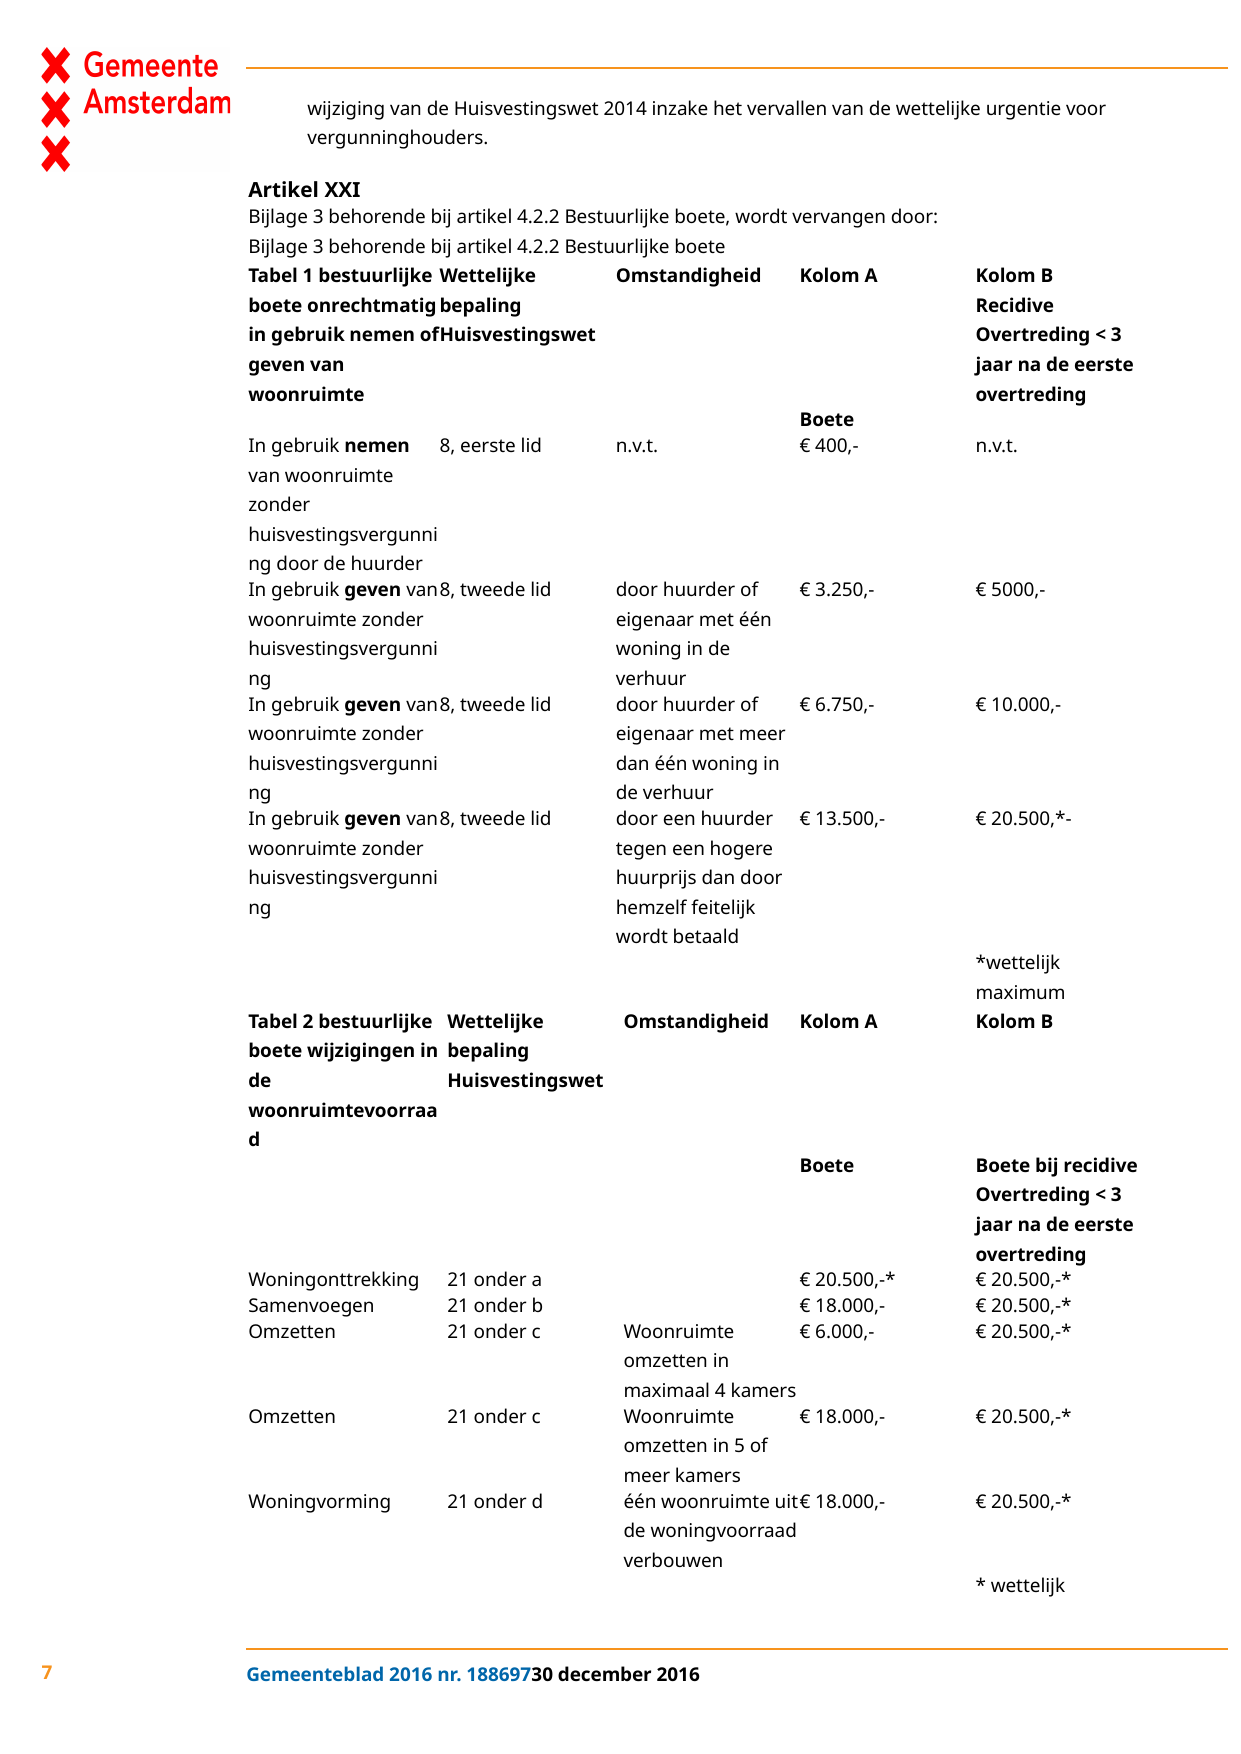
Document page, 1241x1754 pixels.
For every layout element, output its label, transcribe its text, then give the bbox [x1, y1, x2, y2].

list wijziging van de Huisvestingswet 2014 inzake het vervallen van de wettelijke urgentie voor vergunninghouders. [248, 95, 1152, 150]
table_cell [623, 1573, 799, 1598]
table_cell € 3.250,- [799, 576, 975, 691]
table_header Tabel 2 bestuurlijke boete wijzigingen in de woonruimtevoorraad [248, 1008, 447, 1152]
table_cell [799, 1573, 975, 1598]
table_cell € 6.000,- [799, 1318, 975, 1403]
table_cell Samenvoegen [248, 1292, 447, 1318]
table_cell € 5000,- [975, 576, 1152, 691]
table_cell [447, 1573, 623, 1598]
table_cell Boete [799, 407, 975, 432]
table_cell n.v.t. [616, 432, 799, 576]
table_header Wettelijke bepaling Huisvestingswet [447, 1008, 623, 1152]
table_header Omstandigheid [623, 1008, 799, 1152]
table_cell € 18.000,- [799, 1292, 975, 1318]
picture [41, 47, 231, 172]
table_cell [623, 1267, 799, 1292]
text Bijlage 3 behorende bij artikel 4.2.2 Bestuurlijke boete [248, 233, 1152, 258]
table_cell [447, 1152, 623, 1267]
table_cell [248, 1152, 447, 1267]
table_cell door huurder of eigenaar met meer dan één woning in de verhuur [616, 691, 799, 805]
table_cell Boete [799, 1152, 975, 1267]
table_cell 8, tweede lid [439, 576, 616, 691]
table_cell Woningonttrekking [248, 1267, 447, 1292]
table_cell door een huurder tegen een hogere huurprijs dan door hemzelf feitelijk wordt betaald [616, 805, 799, 949]
table_cell € 400,- [799, 432, 975, 576]
table_cell € 20.500,-* [975, 1403, 1152, 1488]
table_cell [439, 949, 616, 1005]
table_cell [616, 949, 799, 1005]
table_cell In gebruik geven van woonruimte zonder huisvestingsvergunning [248, 691, 439, 805]
table_cell [616, 407, 799, 432]
table_header Kolom B [975, 1008, 1152, 1152]
table_header Wettelijke bepaling Huisvestingswet [439, 263, 616, 407]
table_cell 8, tweede lid [439, 691, 616, 805]
table_cell € 20.500,-* [975, 1318, 1152, 1403]
table_cell [975, 407, 1152, 432]
table_cell 21 onder a [447, 1267, 623, 1292]
table_cell € 20.500,-* [799, 1267, 975, 1292]
table_header Kolom A [799, 263, 975, 407]
text Bijlage 3 behorende bij artikel 4.2.2 Bestuurlijke boete, wordt vervangen door: [248, 203, 1152, 229]
table_cell € 13.500,- [799, 805, 975, 949]
table_cell € 10.000,- [975, 691, 1152, 805]
table_cell 21 onder c [447, 1403, 623, 1488]
table_cell Woningvorming [248, 1488, 447, 1573]
table_cell 21 onder b [447, 1292, 623, 1318]
table_cell [439, 407, 616, 432]
table_cell € 18.000,- [799, 1488, 975, 1573]
table_cell Omzetten [248, 1318, 447, 1403]
table_cell [623, 1292, 799, 1318]
table_cell In gebruik nemen van woonruimte zonder huisvestingsvergunning door de huurder [248, 432, 439, 576]
table_cell In gebruik geven van woonruimte zonder huisvestingsvergunning [248, 805, 439, 949]
table_cell € 18.000,- [799, 1403, 975, 1488]
text Artikel XXI [248, 175, 1152, 203]
table_header Omstandigheid [616, 263, 799, 407]
table_cell [248, 1573, 447, 1598]
table_cell één woonruimte uit de woningvoorraad verbouwen [623, 1488, 799, 1573]
table_cell [248, 407, 439, 432]
table_cell € 20.500,-* [975, 1267, 1152, 1292]
table_cell door huurder of eigenaar met één woning in de verhuur [616, 576, 799, 691]
table_cell *wettelijk maximum [975, 949, 1152, 1005]
table_cell [623, 1152, 799, 1267]
table_cell [248, 949, 439, 1005]
table_cell Woonruimte omzetten in 5 of meer kamers [623, 1403, 799, 1488]
table_cell 21 onder c [447, 1318, 623, 1403]
table_cell Woonruimte omzetten in maximaal 4 kamers [623, 1318, 799, 1403]
table_cell Omzetten [248, 1403, 447, 1488]
table_cell Boete bij recidive Overtreding < 3 jaar na de eerste overtreding [975, 1152, 1152, 1267]
table_cell 8, tweede lid [439, 805, 616, 949]
table_cell 21 onder d [447, 1488, 623, 1573]
table_cell n.v.t. [975, 432, 1152, 576]
table_cell € 20.500,-* [975, 1488, 1152, 1573]
table_cell * wettelijk [975, 1573, 1152, 1598]
table_cell 8, eerste lid [439, 432, 616, 576]
table_cell € 6.750,- [799, 691, 975, 805]
table_cell [799, 949, 975, 1005]
table_cell € 20.500,-* [975, 1292, 1152, 1318]
table_header Kolom A [799, 1008, 975, 1152]
table_header Kolom B Recidive Overtreding < 3 jaar na de eerste overtreding [975, 263, 1152, 407]
table_header Tabel 1 bestuurlijke boete onrechtmatig in gebruik nemen of geven van woonruimte [248, 263, 439, 407]
table_cell € 20.500,*- [975, 805, 1152, 949]
table_cell In gebruik geven van woonruimte zonder huisvestingsvergunning [248, 576, 439, 691]
